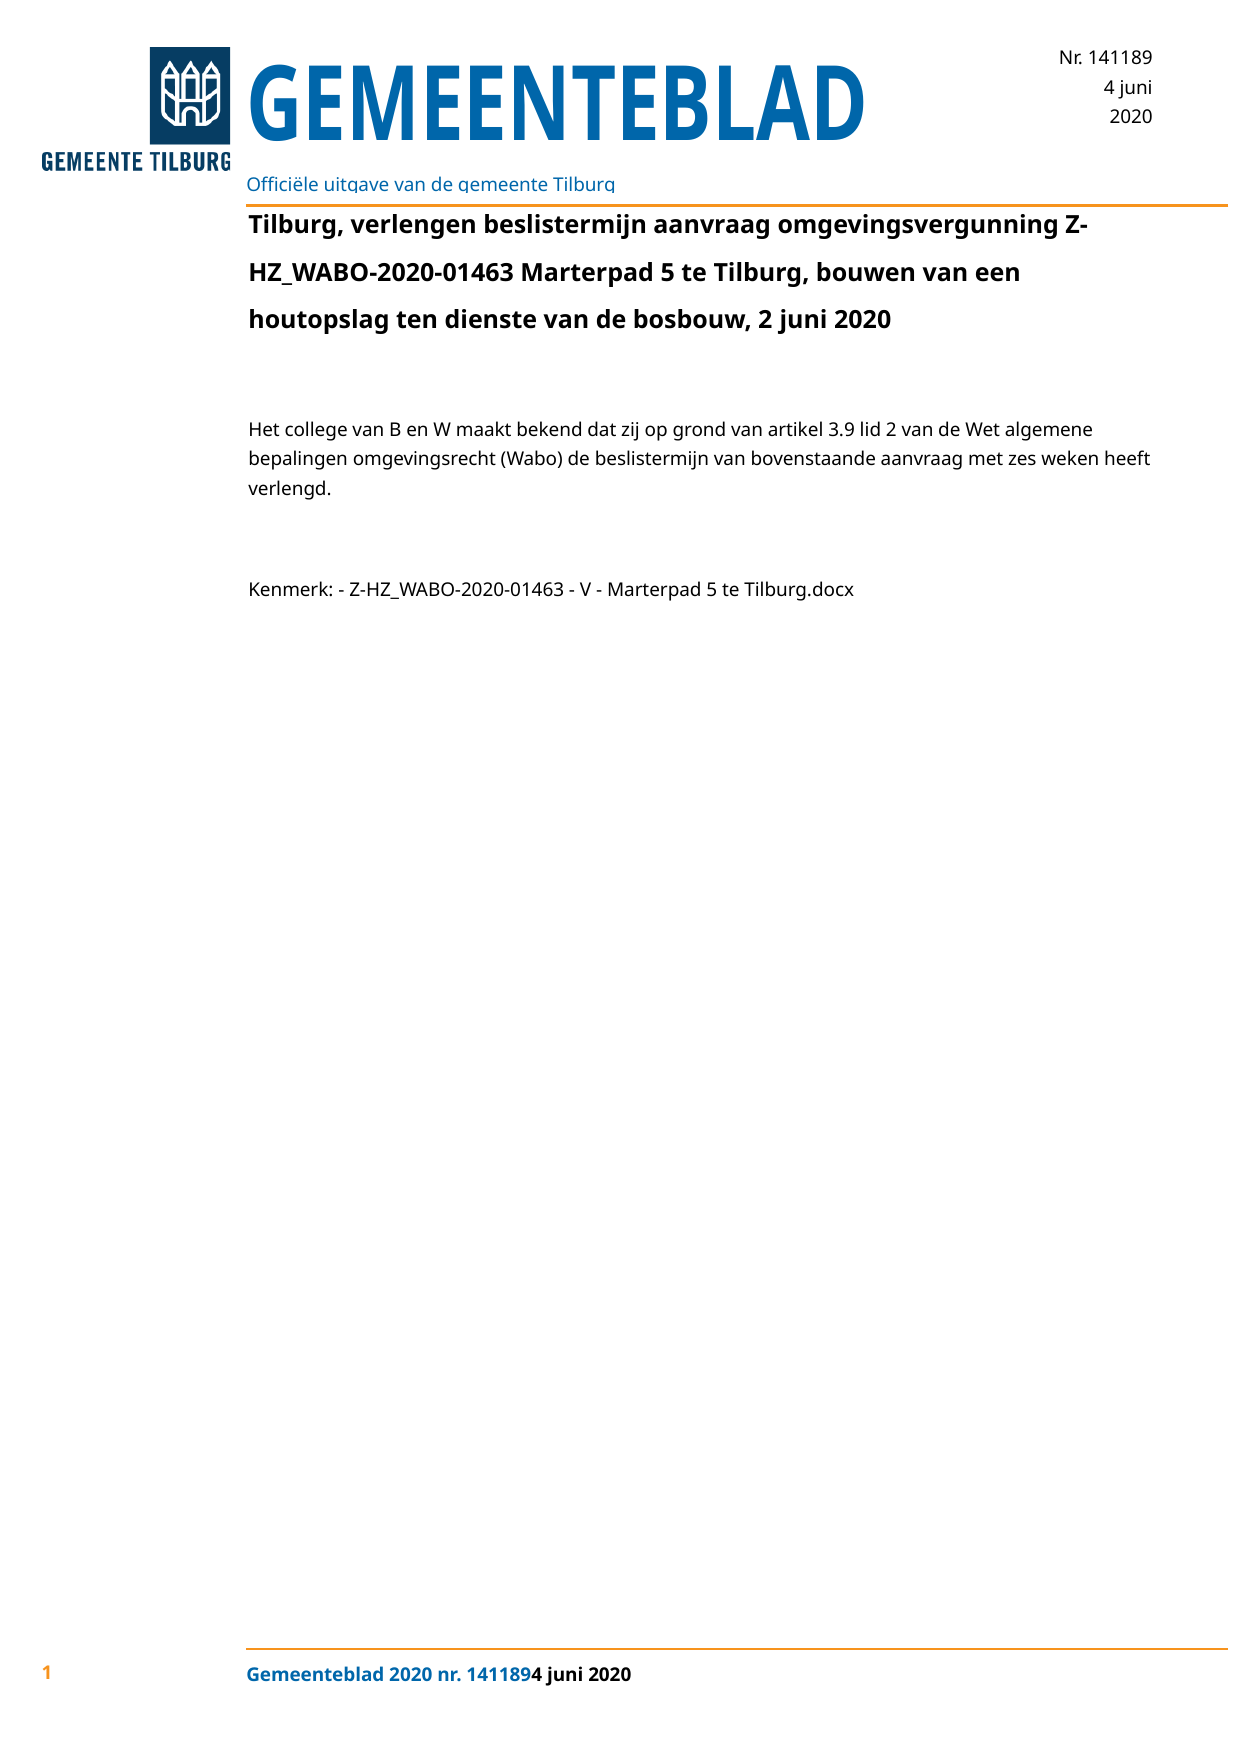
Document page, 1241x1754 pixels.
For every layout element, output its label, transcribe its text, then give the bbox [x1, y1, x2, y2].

text Het college van B en W maakt bekend dat zij op grond van artikel 3.9 lid 2 van de Wet algemene bepalingen omgevingsrecht (Wabo) de beslistermijn van bovenstaande aanvraag met zes weken heeft verlengd. [248, 416, 1152, 501]
text Kenmerk: - Z-HZ_WABO-2020-01463 - V - Marterpad 5 te Tilburg.docx [248, 576, 1152, 602]
picture [41, 47, 231, 172]
text Tilburg, verlengen beslistermijn aanvraag omgevingsvergunning Z-HZ_WABO-2020-01463 Marterpad 5 te Tilburg, bouwen van een houtopslag ten dienste van de bosbouw, 2 juni 2020 [248, 207, 1152, 336]
